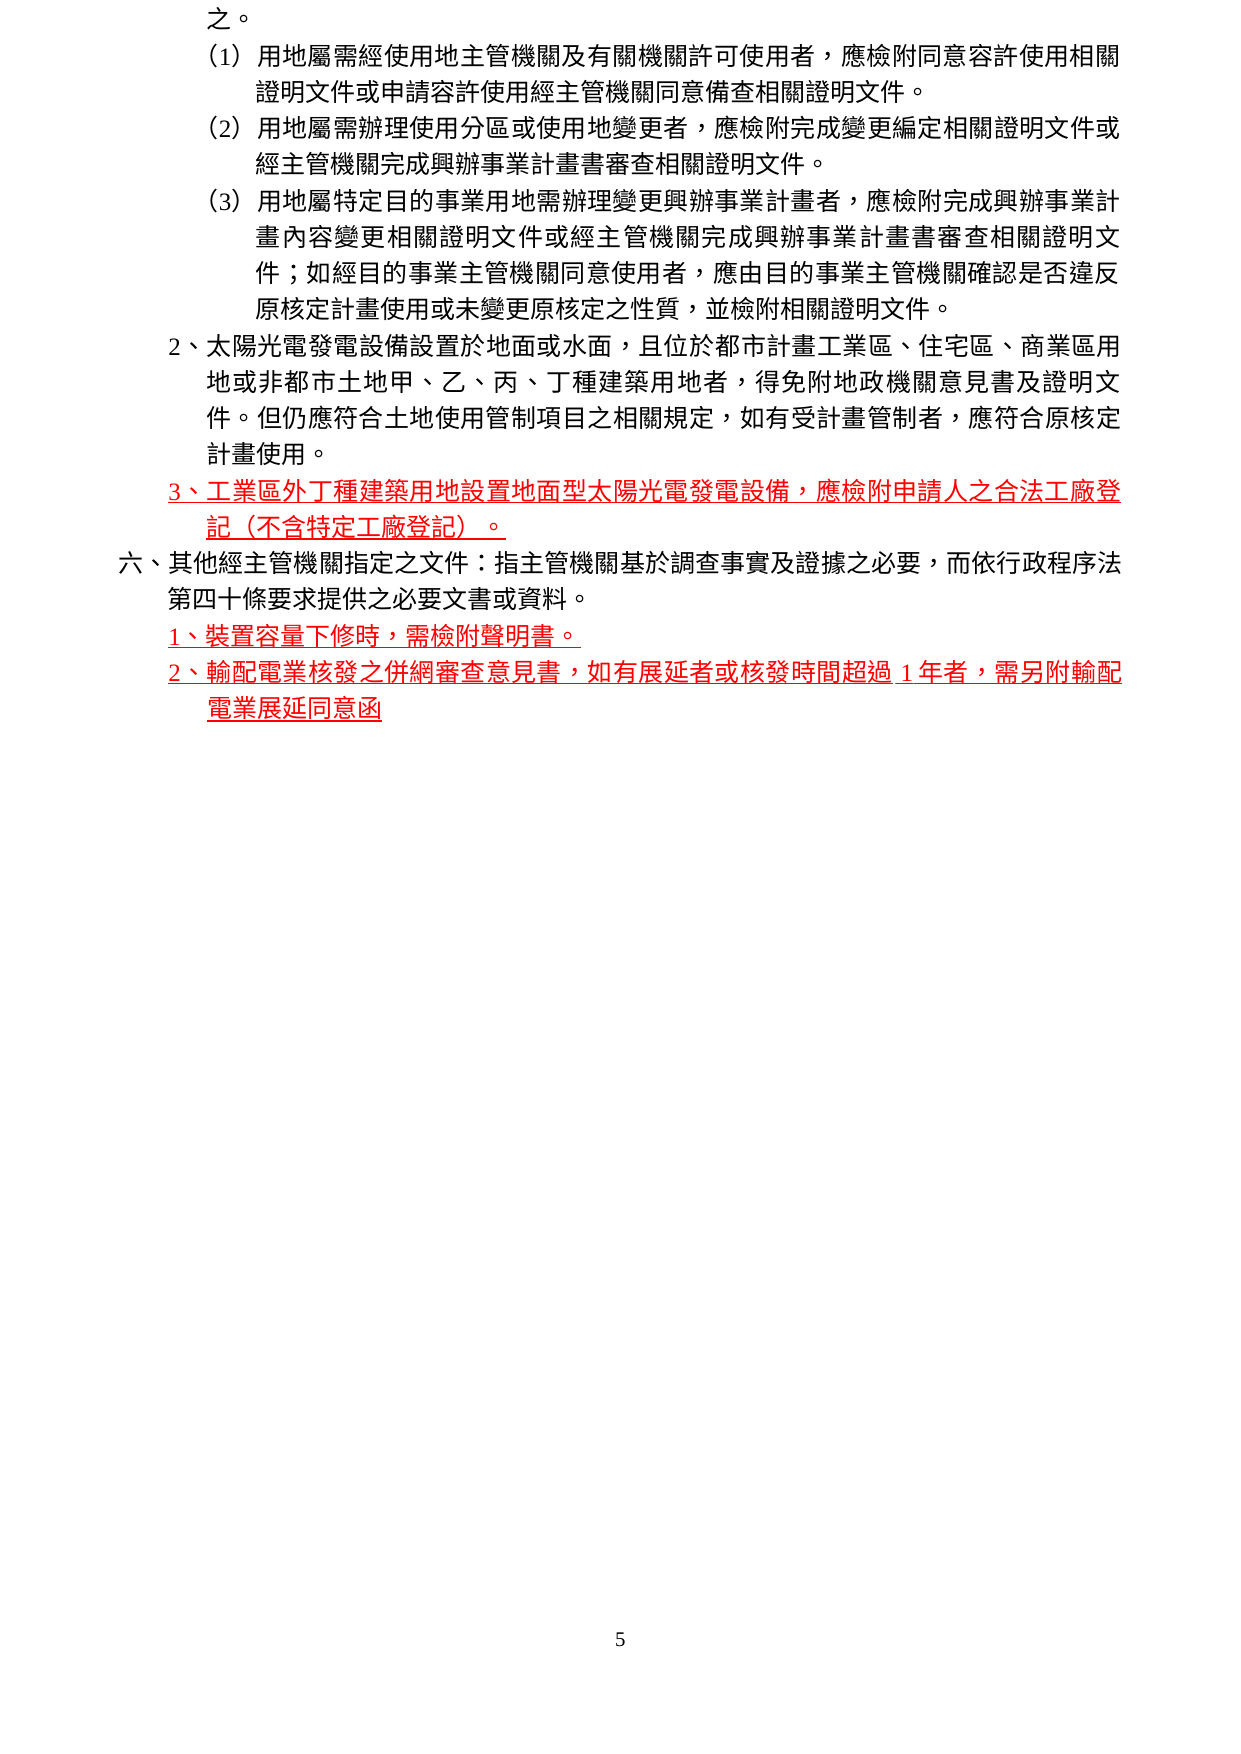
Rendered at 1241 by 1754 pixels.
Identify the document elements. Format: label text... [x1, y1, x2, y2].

text （2）用地屬需辦理使用分區或使用地變更者，應檢附完成變更編定相關證明文件或經主管機關完成興辦事業計畫書審查相關證明文件。 [193, 109, 1122, 181]
text 2、輸配電業核發之併網審查意見書，如有展延者或核發時間超過1年者，需另附輸配電業展延同意函 [168, 652, 1122, 725]
text 2、太陽光電發電設備設置於地面或水面，且位於都市計畫工業區、住宅區、商業區用地或非都市土地甲、乙、丙、丁種建築用地者，得免附地政機關意見書及證明文件。但仍應符合土地使用管制項目之相關規定，如有受計畫管制者，應符合原核定計畫使用。 [168, 326, 1122, 471]
text 之。 [168, 0, 1122, 36]
text （3）用地屬特定目的事業用地需辦理變更興辦事業計畫者，應檢附完成興辦事業計畫內容變更相關證明文件或經主管機關完成興辦事業計畫書審查相關證明文件；如經目的事業主管機關同意使用者，應由目的事業主管機關確認是否違反原核定計畫使用或未變更原核定之性質，並檢附相關證明文件。 [193, 181, 1122, 326]
text 3、工業區外丁種建築用地設置地面型太陽光電發電設備，應檢附申請人之合法工廠登記（不含特定工廠登記）。 [168, 471, 1122, 544]
text 1、裝置容量下修時，需檢附聲明書。 [168, 616, 1122, 652]
text 六、其他經主管機關指定之文件：指主管機關基於調查事實及證據之必要，而依行政程序法第四十條要求提供之必要文書或資料。 [118, 544, 1122, 616]
text （1）用地屬需經使用地主管機關及有關機關許可使用者，應檢附同意容許使用相關證明文件或申請容許使用經主管機關同意備查相關證明文件。 [193, 36, 1122, 109]
